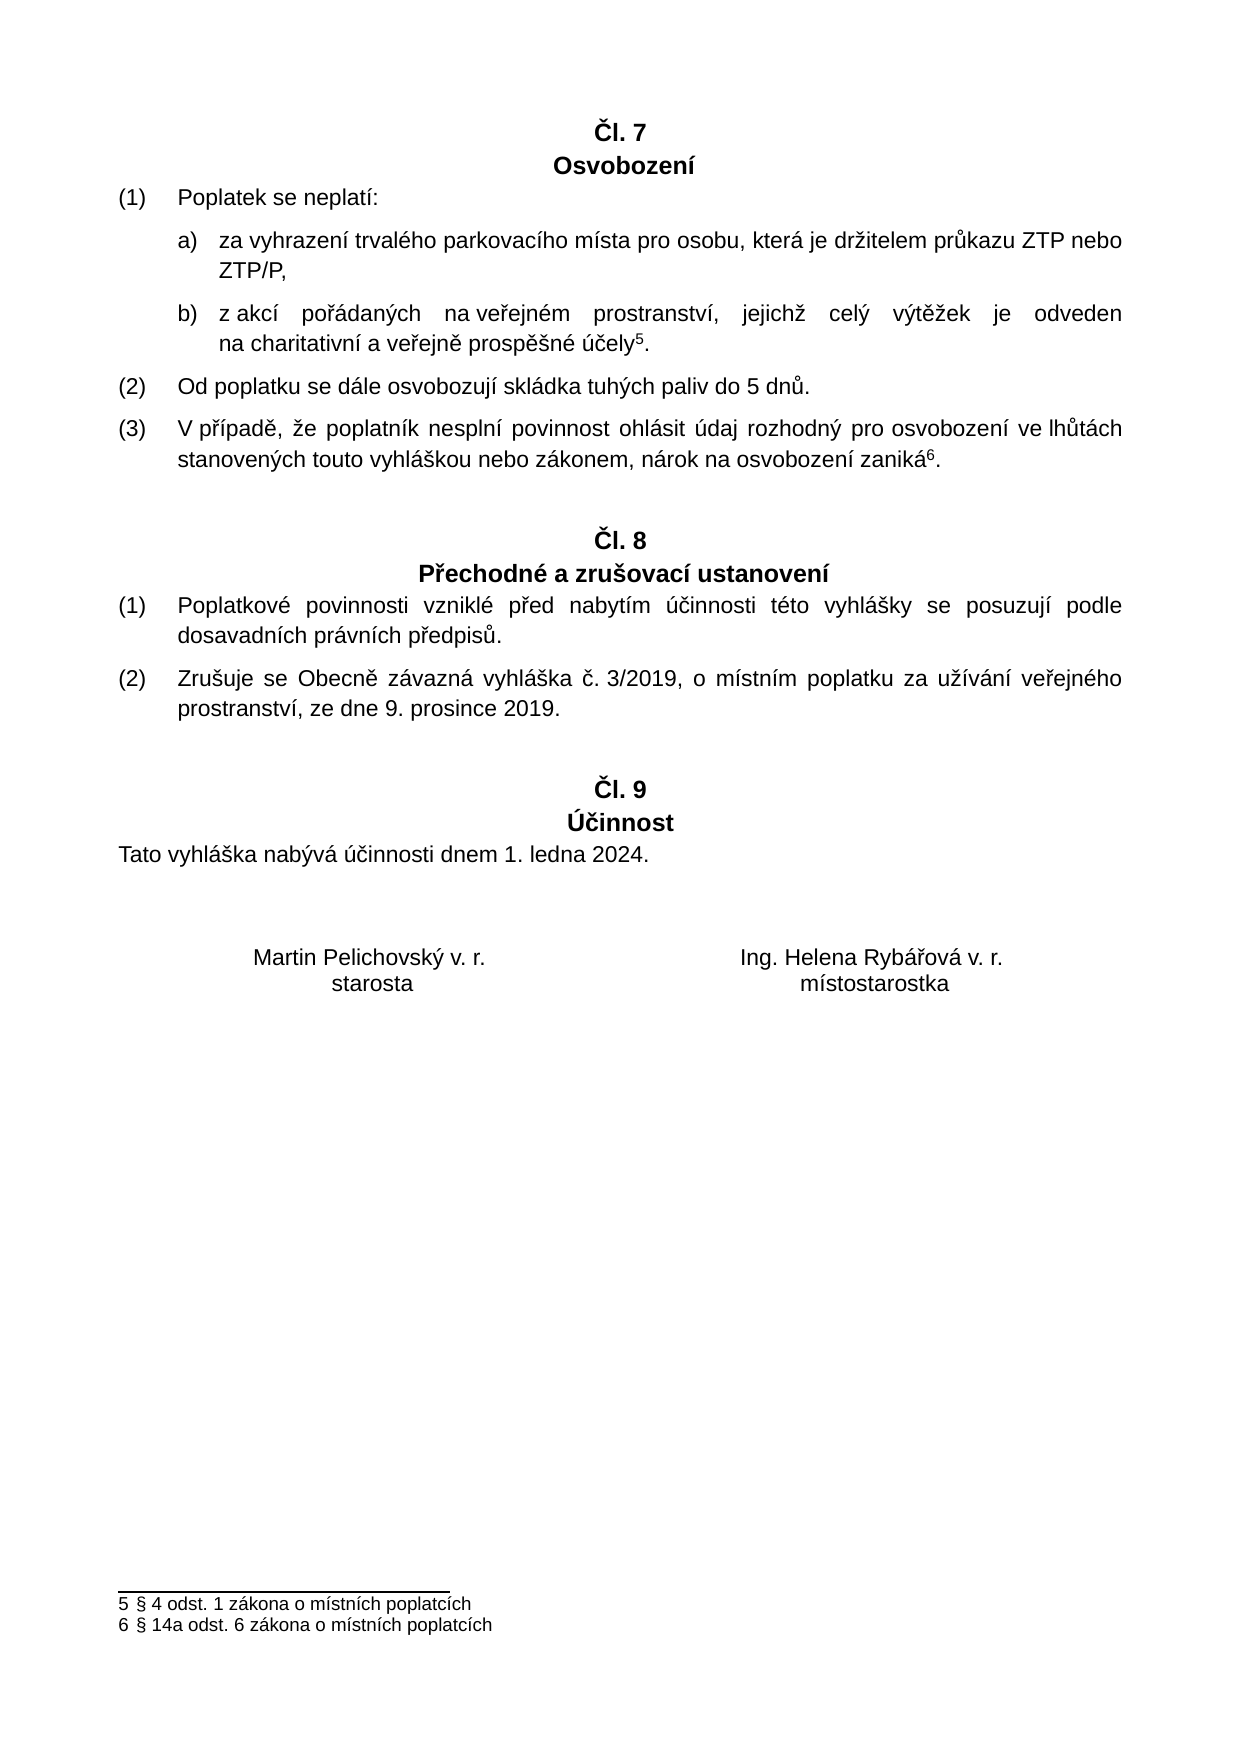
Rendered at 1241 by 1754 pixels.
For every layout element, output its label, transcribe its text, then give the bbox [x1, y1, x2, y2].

list Poplatek se neplatí: [118, 184, 1122, 211]
subtitle Čl. 9 Účinnost [118, 775, 1122, 837]
table_header Martin Pelichovský v. r. starosta [118, 884, 620, 1002]
list Od poplatku se dále osvobozují skládka tuhých paliv do 5 dnů. [118, 373, 1122, 399]
list § 4 odst. 1 zákona o místních poplatcích [118, 1592, 1122, 1614]
list z akcí pořádaných na veřejném prostranství, jejichž celý výtěžek je odveden na charitativní a veřejně prospěšné účely. [177, 300, 1122, 356]
list za vyhrazení trvalého parkovacího místa pro osobu, která je držitelem průkazu ZTP nebo ZTP/P, [177, 227, 1122, 283]
table_cell [620, 1002, 1122, 1120]
list V případě, že poplatník nesplní povinnost ohlásit údaj rozhodný pro osvobození ve lhůtách stanovených touto vyhláškou nebo zákonem, nárok na osvobození zaniká. [118, 415, 1122, 472]
list Zrušuje se Obecně závazná vyhláška č. 3/2019, o místním poplatku za užívání veřejného prostranství, ze dne 9. prosince 2019. [118, 665, 1122, 721]
text Tato vyhláška nabývá účinnosti dnem 1. ledna 2024. [118, 841, 1122, 868]
list § 14a odst. 6 zákona o místních poplatcích [118, 1614, 1122, 1635]
list Poplatkové povinnosti vzniklé před nabytím účinnosti této vyhlášky se posuzují podle dosavadních právních předpisů. [118, 592, 1122, 648]
subtitle Čl. 8 Přechodné a zrušovací ustanovení [118, 526, 1122, 588]
table_header Ing. Helena Rybářová v. r. místostarostka [620, 884, 1122, 1002]
subtitle Čl. 7 Osvobození [118, 118, 1122, 180]
table_cell [118, 1002, 620, 1120]
